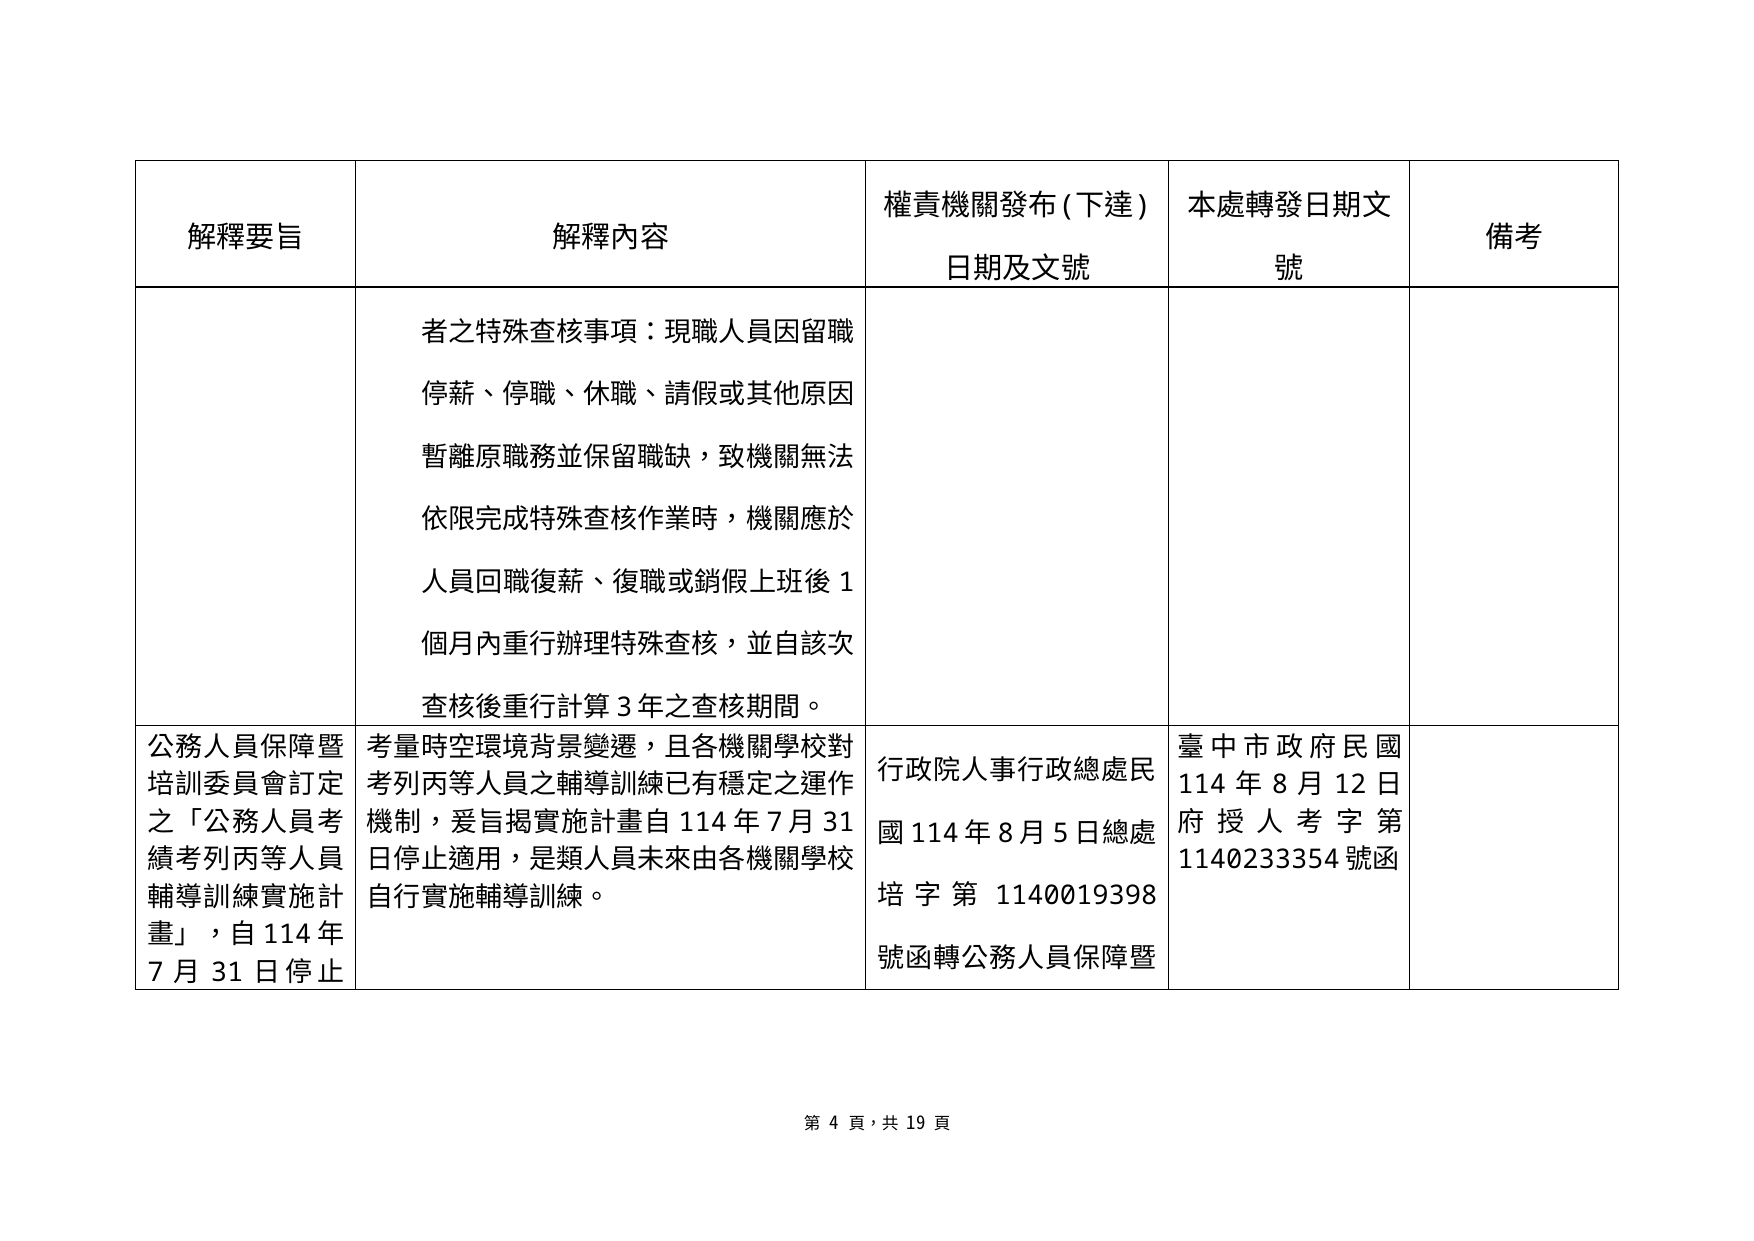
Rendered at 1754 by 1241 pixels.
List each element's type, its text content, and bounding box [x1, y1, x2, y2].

table_cell [1410, 726, 1618, 988]
table_header 解釋要旨 [136, 161, 355, 286]
table_cell 查行政院人事行政總處114年6月16日總處培字第1143024823號函略以，依涉及國家安全或重大利益公務人員特殊查核辦法（以下簡稱特查辦法）第5條第2項規定，該辦法第2條所定職務（即須辦理特殊查核職務）人員任同一職務每滿3年，應重行辦理特殊查核。請各機關確依該規定盤點所屬符合任同一職務滿3年規定之現職人員，依特查辦法規定程序辦理特殊查核，並自本次查核後重行計算查核期間，於屆滿3年前3個月內再行辦理特殊查核，合先敘明。 查核期間屆期，不再繼續擔任同一須辦理特殊查核職務者之特殊查核事項： 現職人員因有下列情形，於查核期間屆滿之日起3個月內，不再繼續擔任同一須辦理特殊查核職務者，除經機關審認有特殊情形外，得免予重行辦理特殊查核： 免職、辭職、資遣、調職或新職任命令發布。 退休案經核定。 受免除職務、撤職懲戒處分判決確定。 另卸（離）職後轉（回）任或調任須辦理特殊查核職務，仍請依特查辦法第5條有關初任、再任或調任須辦理特殊查核職務之規定辦理。 暫離須辦理特殊查核職務並保留職缺者之特殊查核事項：現職人員因留職停薪、停職、休職、請假或其他原因暫離原職務並保留職缺，致機關無法依限完成特殊查核作業時，機關應於人員回職復薪、復職或銷假上班後1個月內重行辦理特殊查核，並自該次查核後重行計算3年之查核期間。 [356, 288, 865, 725]
table_cell 臺中市政府民國114年8月12日府授人考字第1140233354號函 [1169, 726, 1409, 988]
table_cell 公務人員保障暨培訓委員會訂定之「公務人員考績考列丙等人員輔導訓練實施計畫」，自114年7月31日停止 [136, 726, 355, 988]
table_header 權責機關發布(下達) 日期及文號 [866, 161, 1168, 286]
table_cell [1410, 288, 1618, 725]
table_header 備考 [1410, 161, 1618, 286]
table_cell [136, 288, 355, 725]
table_cell 行政院人事行政總處民國114年8月5日總處培字第1140019398號函轉公務人員保障暨 [866, 726, 1168, 988]
table_cell [1169, 288, 1409, 725]
table_cell 考量時空環境背景變遷，且各機關學校對考列丙等人員之輔導訓練已有穩定之運作機制，爰旨揭實施計畫自114年7月31日停止適用，是類人員未來由各機關學校自行實施輔導訓練。 [356, 726, 865, 988]
table_header 本處轉發日期文號 [1169, 161, 1409, 286]
table_header 解釋內容 [356, 161, 865, 286]
table_cell [866, 288, 1168, 725]
